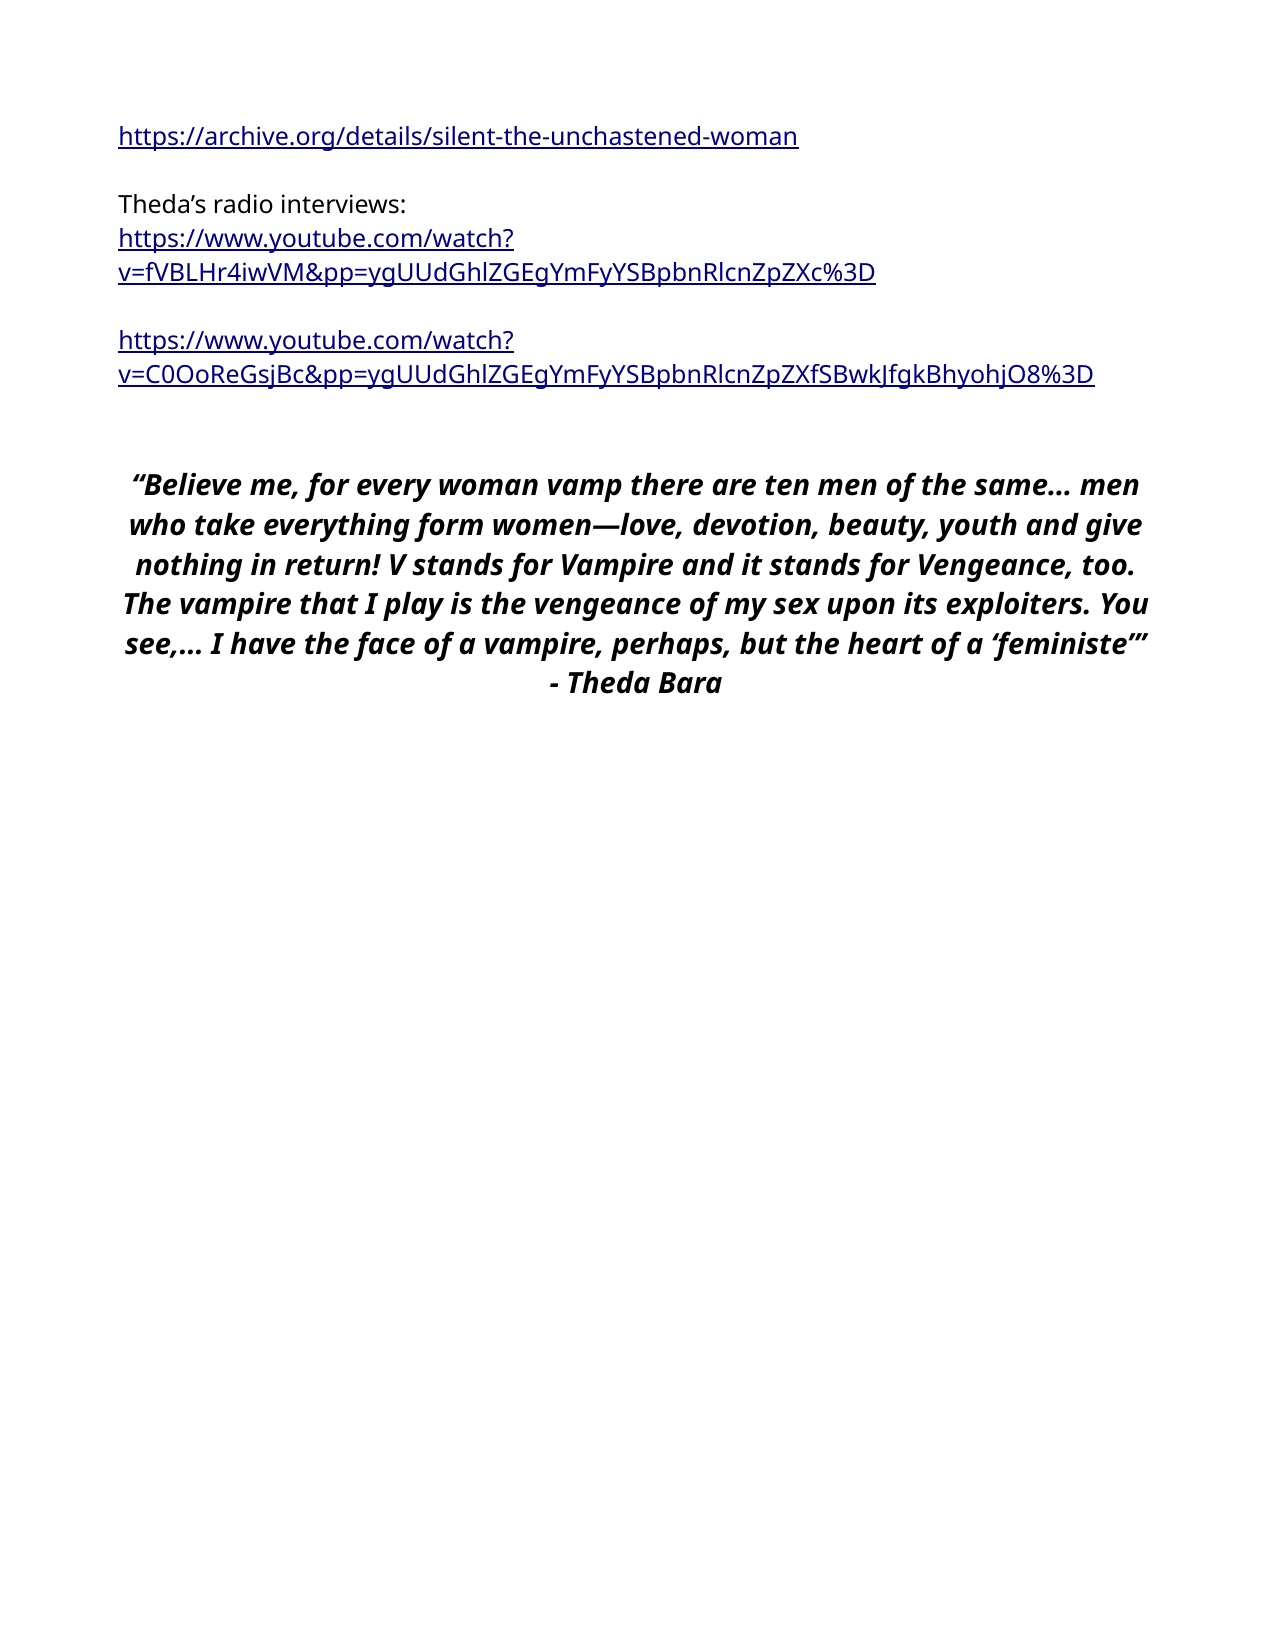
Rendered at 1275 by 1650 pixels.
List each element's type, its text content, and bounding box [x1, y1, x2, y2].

text “Believe me, for every woman vamp there are ten men of the same… men who take everything form women—love, devotion, beauty, youth and give nothing in return! V stands for Vampire and it stands for Vengeance, too. The vampire that I play is the vengeance of my sex upon its exploiters. You see,… I have the face of a vampire, perhaps, but the heart of a ‘feministe’” - Theda Bara [118, 464, 1157, 702]
text https://www.youtube.com/watch?v=C0OoReGsjBc&pp=ygUUdGhlZGEgYmFyYSBpbnRlcnZpZXfSBwkJfgkBhyohjO8%3D [118, 322, 1157, 391]
text https://www.youtube.com/watch?v=fVBLHr4iwVM&pp=ygUUdGhlZGEgYmFyYSBpbnRlcnZpZXc%3D [118, 220, 1157, 288]
text https://archive.org/details/silent-the-unchastened-woman [118, 118, 1157, 152]
text Theda’s radio interviews: [118, 186, 1157, 220]
